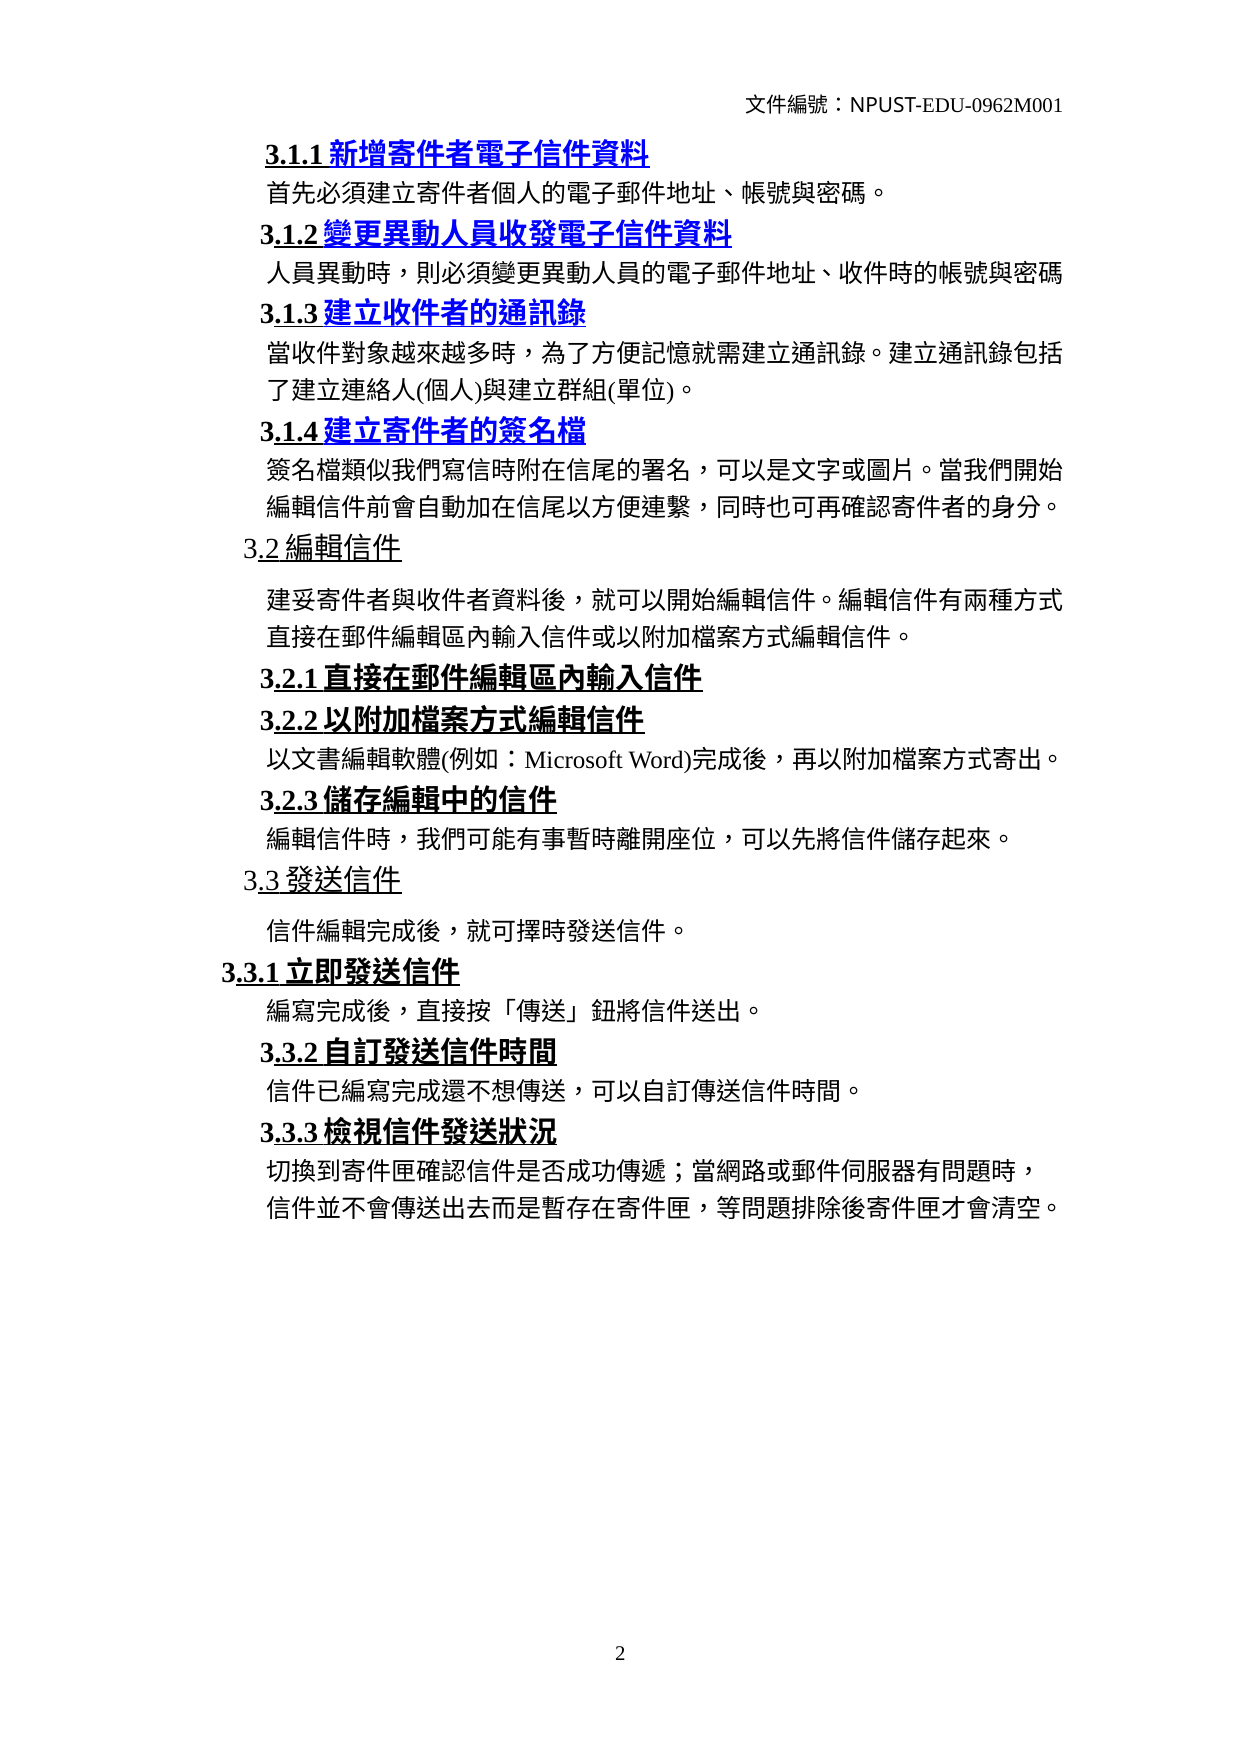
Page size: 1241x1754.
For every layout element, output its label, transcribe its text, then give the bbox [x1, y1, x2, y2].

subtitle 3.2.1直接在郵件編輯區內輸入信件 [252, 654, 1063, 697]
text 編輯信件時，我們可能有事暫時離開座位，可以先將信件儲存起來。 [266, 819, 1063, 856]
subtitle 3.1.3建立收件者的通訊錄 [252, 290, 1063, 332]
text 編寫完成後，直接按「傳送」鈕將信件送出。 [266, 991, 1063, 1028]
subtitle 3.3.1立即發送信件 [177, 949, 1063, 991]
subtitle 3.2編輯信件 [236, 525, 1063, 567]
subtitle 3.3發送信件 [236, 856, 1063, 899]
text 人員異動時，則必須變更異動人員的電子郵件地址、收件時的帳號與密碼。 [266, 253, 1063, 290]
subtitle 3.1.2變更異動人員收發電子信件資料 [252, 210, 1063, 253]
text 切換到寄件匣確認信件是否成功傳遞；當網路或郵件伺服器有問題時，信件並不會傳送出去而是暫存在寄件匣，等問題排除後寄件匣才會清空。 [266, 1151, 1063, 1226]
text 信件已編寫完成還不想傳送，可以自訂傳送信件時間。 [266, 1071, 1063, 1108]
subtitle 3.3.3檢視信件發送狀況 [252, 1108, 1063, 1151]
text 建妥寄件者與收件者資料後，就可以開始編輯信件。編輯信件有兩種方式：直接在郵件編輯區內輸入信件或以附加檔案方式編輯信件。 [266, 579, 1063, 654]
text 以文書編輯軟體(例如：Microsoft Word)完成後，再以附加檔案方式寄出。 [266, 739, 1063, 777]
subtitle 3.2.2以附加檔案方式編輯信件 [252, 697, 1063, 739]
text 首先必須建立寄件者個人的電子郵件地址、帳號與密碼。 [266, 173, 1063, 210]
text 簽名檔類似我們寫信時附在信尾的署名，可以是文字或圖片。當我們開始編輯信件前會自動加在信尾以方便連繫，同時也可再確認寄件者的身分。 [266, 450, 1063, 525]
subtitle 3.1.4建立寄件者的簽名檔 [252, 407, 1063, 450]
subtitle 3.2.3儲存編輯中的信件 [252, 777, 1063, 819]
text 當收件對象越來越多時，為了方便記憶就需建立通訊錄。建立通訊錄包括了建立連絡人(個人)與建立群組(單位)。 [266, 332, 1063, 407]
text 信件編輯完成後，就可擇時發送信件。 [266, 911, 1063, 949]
subtitle 3.3.2自訂發送信件時間 [252, 1028, 1063, 1071]
subtitle 3.1.1新增寄件者電子信件資料 [265, 131, 1063, 173]
